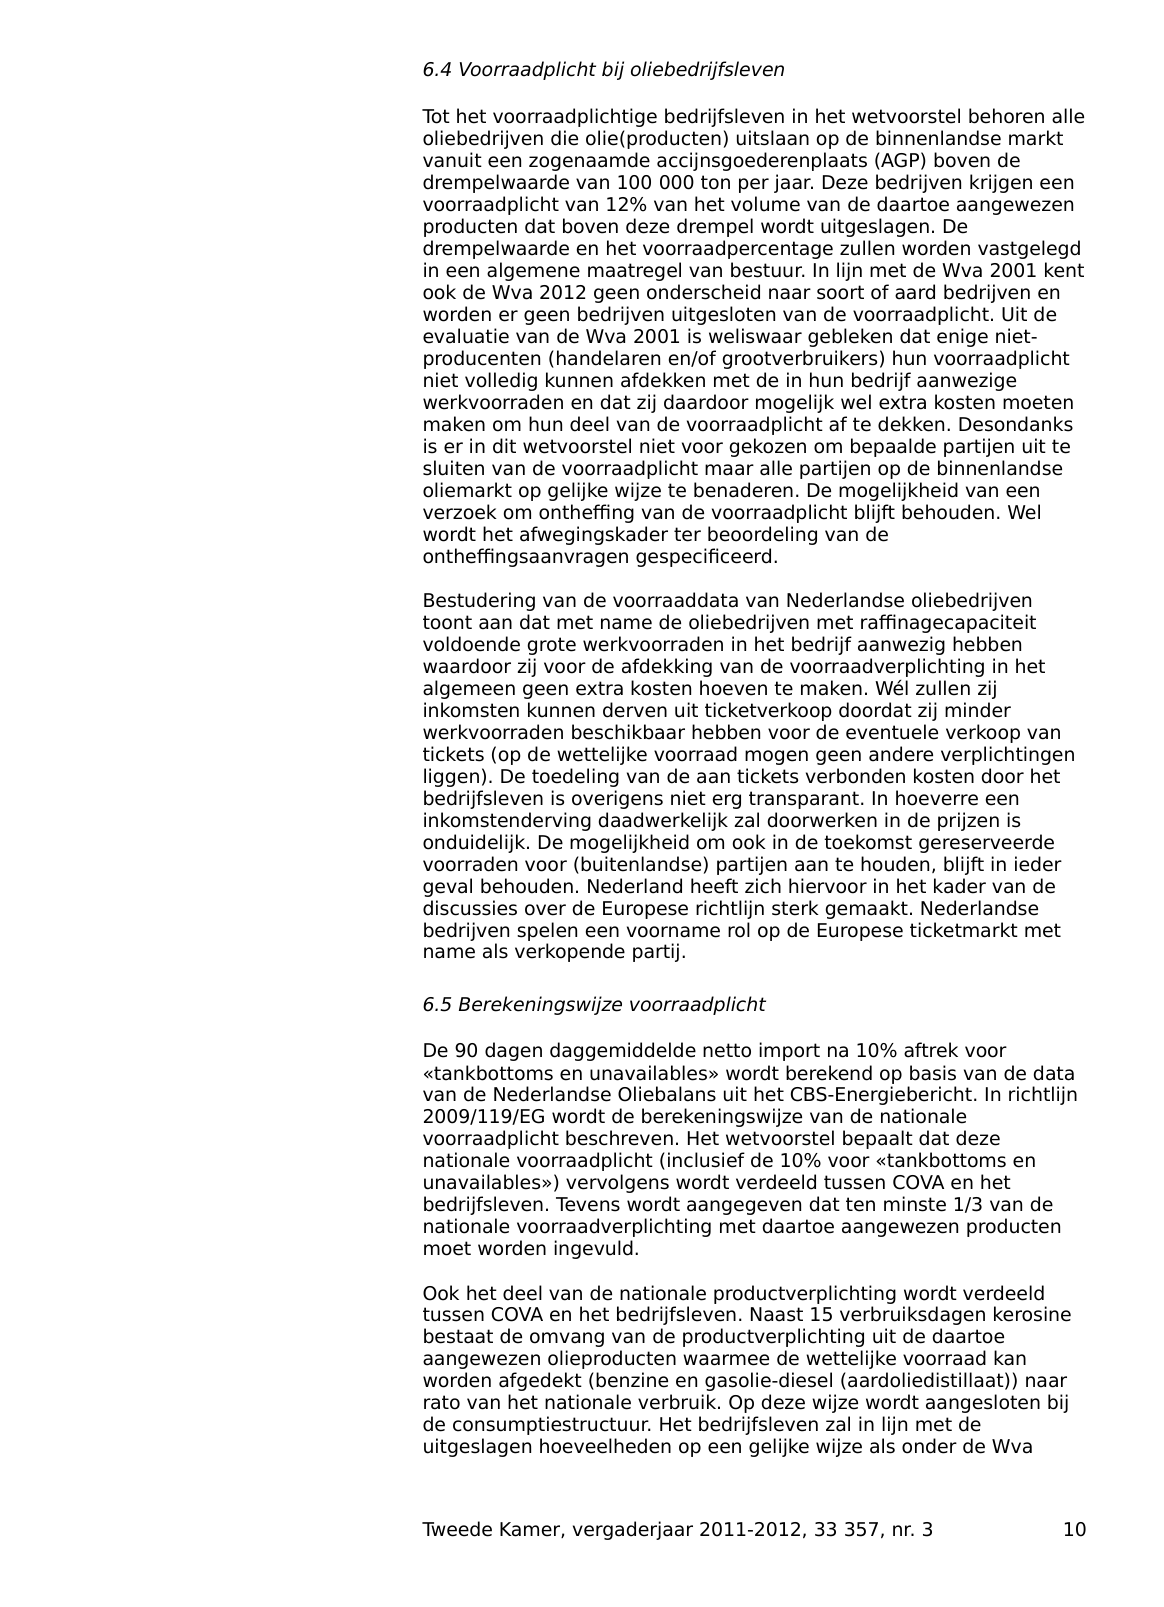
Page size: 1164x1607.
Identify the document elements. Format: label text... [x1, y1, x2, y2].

text Ook het deel van de nationale productverplichting wordt verdeeld tussen COVA en het bedrijfsleven. Naast 15 verbruiksdagen kerosine bestaat de omvang van de productverplichting uit de daartoe aangewezen olieproducten waarmee de wettelijke voorraad kan worden afgedekt (benzine en gasolie-diesel (aardoliedistillaat)) naar rato van het nationale verbruik. Op deze wijze wordt aangesloten bij de consumptiestructuur. Het bedrijfsleven zal in lijn met de uitgeslagen hoeveelheden op een gelijke wijze als onder de Wva [422, 1282, 1087, 1458]
text Bestudering van de voorraaddata van Nederlandse oliebedrijven toont aan dat met name de oliebedrijven met raffinagecapaciteit voldoende grote werkvoorraden in het bedrijf aanwezig hebben waardoor zij voor de afdekking van de voorraadverplichting in het algemeen geen extra kosten hoeven te maken. Wél zullen zij inkomsten kunnen derven uit ticketverkoop doordat zij minder werkvoorraden beschikbaar hebben voor de eventuele verkoop van tickets (op de wettelijke voorraad mogen geen andere verplichtingen liggen). De toedeling van de aan tickets verbonden kosten door het bedrijfsleven is overigens niet erg transparant. In hoeverre een inkomstenderving daadwerkelijk zal doorwerken in de prijzen is onduidelijk. De mogelijkheid om ook in de toekomst gereserveerde voorraden voor (buitenlandse) partijen aan te houden, blijft in ieder geval behouden. Nederland heeft zich hiervoor in het kader van de discussies over de Europese richtlijn sterk gemaakt. Nederlandse bedrijven spelen een voorname rol op de Europese ticketmarkt met name als verkopende partij. [422, 590, 1087, 963]
text De 90 dagen daggemiddelde netto import na 10% aftrek voor «tankbottoms en unavailables» wordt berekend op basis van de data van de Nederlandse Oliebalans uit het CBS-Energiebericht. In richtlijn 2009/119/EG wordt de berekeningswijze van de nationale voorraadplicht beschreven. Het wetvoorstel bepaalt dat deze nationale voorraadplicht (inclusief de 10% voor «tankbottoms en unavailables») vervolgens wordt verdeeld tussen COVA en het bedrijfsleven. Tevens wordt aangegeven dat ten minste 1/3 van de nationale voorraadverplichting met daartoe aangewezen producten moet worden ingevuld. [422, 1040, 1087, 1260]
subtitle 6.4 Voorraadplicht bij oliebedrijfsleven [422, 59, 1087, 81]
text Tot het voorraadplichtige bedrijfsleven in het wetvoorstel behoren alle oliebedrijven die olie(producten) uitslaan op de binnenlandse markt vanuit een zogenaamde accijnsgoederenplaats (AGP) boven de drempelwaarde van 100 000 ton per jaar. Deze bedrijven krijgen een voorraadplicht van 12% van het volume van de daartoe aangewezen producten dat boven deze drempel wordt uitgeslagen. De drempelwaarde en het voorraadpercentage zullen worden vastgelegd in een algemene maatregel van bestuur. In lijn met de Wva 2001 kent ook de Wva 2012 geen onderscheid naar soort of aard bedrijven en worden er geen bedrijven uitgesloten van de voorraadplicht. Uit de evaluatie van de Wva 2001 is weliswaar gebleken dat enige niet-producenten (handelaren en/of grootverbruikers) hun voorraadplicht niet volledig kunnen afdekken met de in hun bedrijf aanwezige werkvoorraden en dat zij daardoor mogelijk wel extra kosten moeten maken om hun deel van de voorraadplicht af te dekken. Desondanks is er in dit wetvoorstel niet voor gekozen om bepaalde partijen uit te sluiten van de voorraadplicht maar alle partijen op de binnenlandse oliemarkt op gelijke wijze te benaderen. De mogelijkheid van een verzoek om ontheffing van de voorraadplicht blijft behouden. Wel wordt het afwegingskader ter beoordeling van de ontheffingsaanvragen gespecificeerd. [422, 106, 1087, 568]
subtitle 6.5 Berekeningswijze voorraadplicht [422, 993, 1087, 1015]
